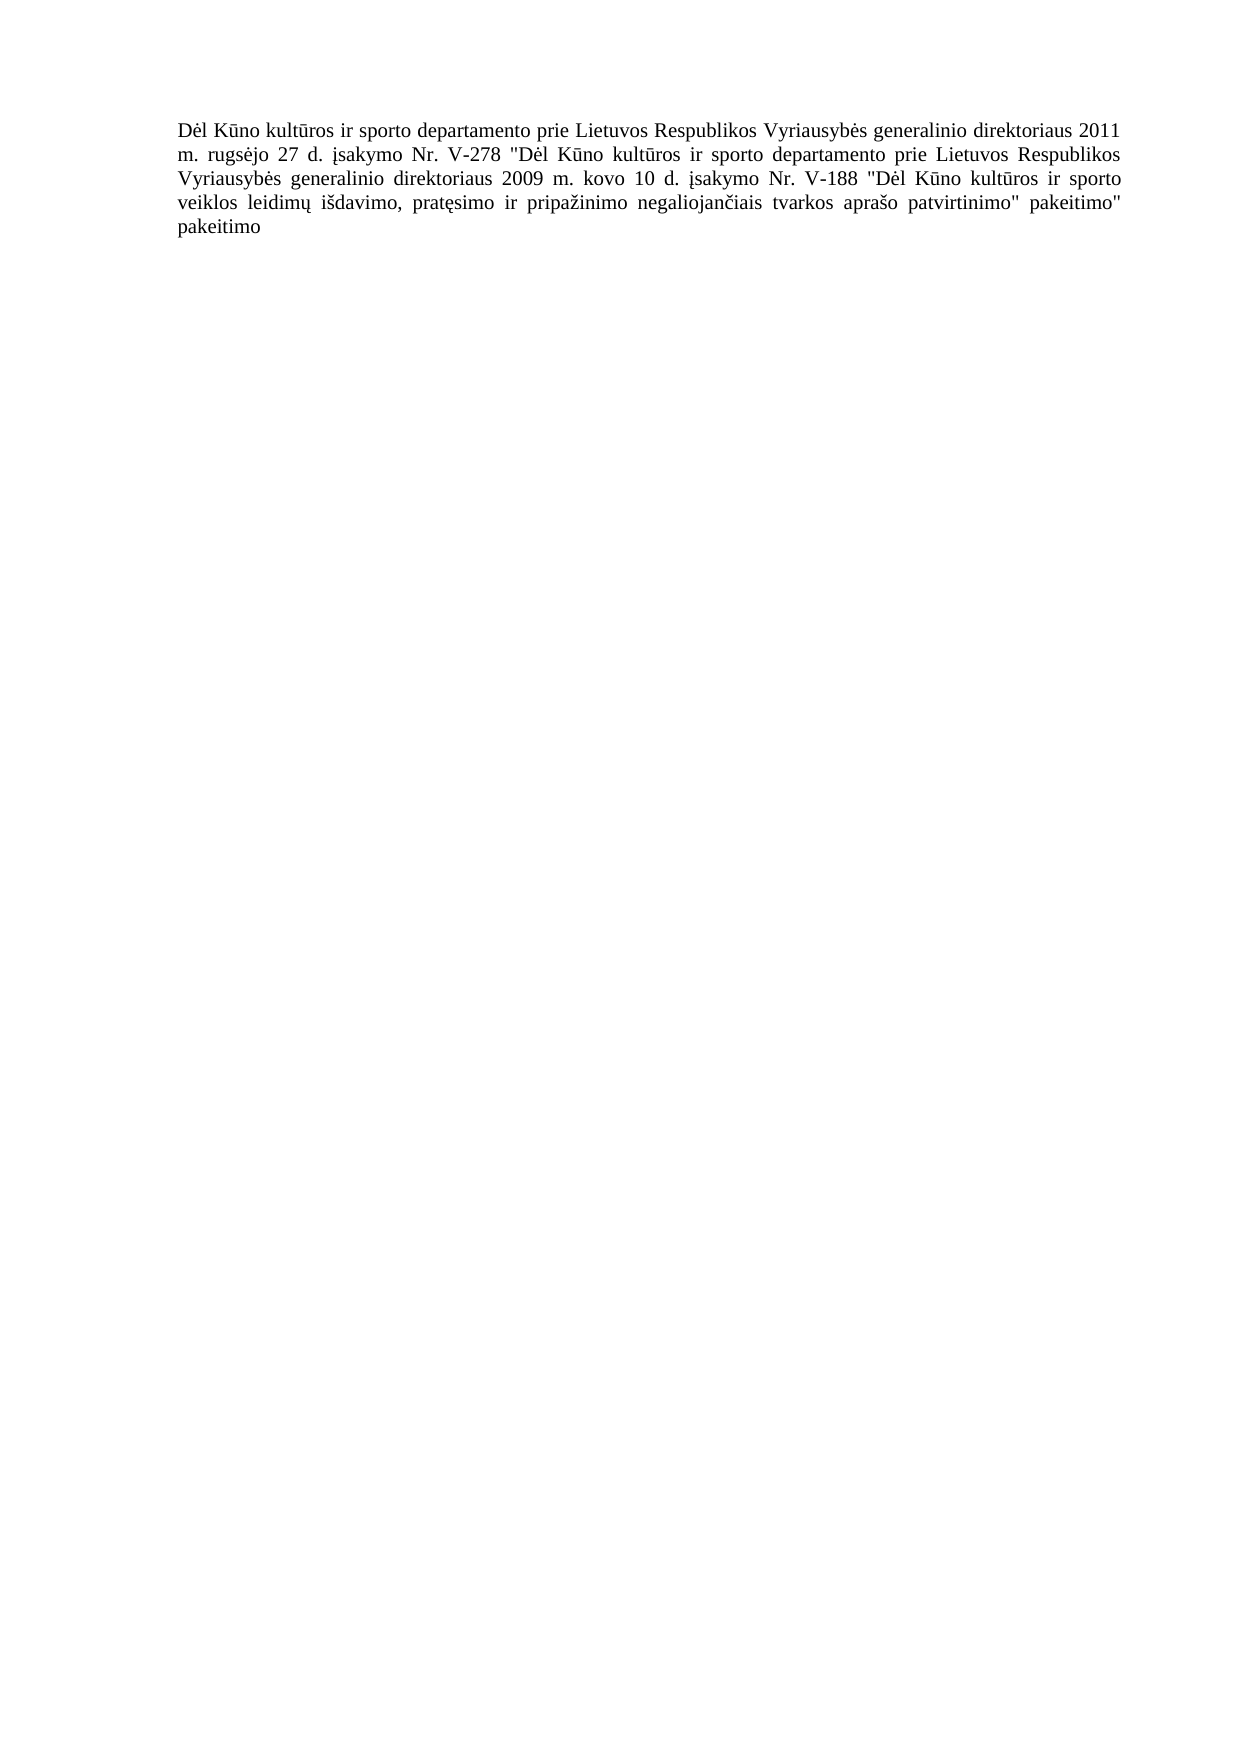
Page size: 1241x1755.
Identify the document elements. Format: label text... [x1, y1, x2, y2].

text Dėl Kūno kultūros ir sporto departamento prie Lietuvos Respublikos Vyriausybės generalinio direktoriaus 2011 m. rugsėjo 27 d. įsakymo Nr. V-278 "Dėl Kūno kultūros ir sporto departamento prie Lietuvos Respublikos Vyriausybės generalinio direktoriaus 2009 m. kovo 10 d. įsakymo Nr. V-188 "Dėl Kūno kultūros ir sporto veiklos leidimų išdavimo, pratęsimo ir pripažinimo negaliojančiais tvarkos aprašo patvirtinimo" pakeitimo" pakeitimo [177, 118, 1122, 238]
